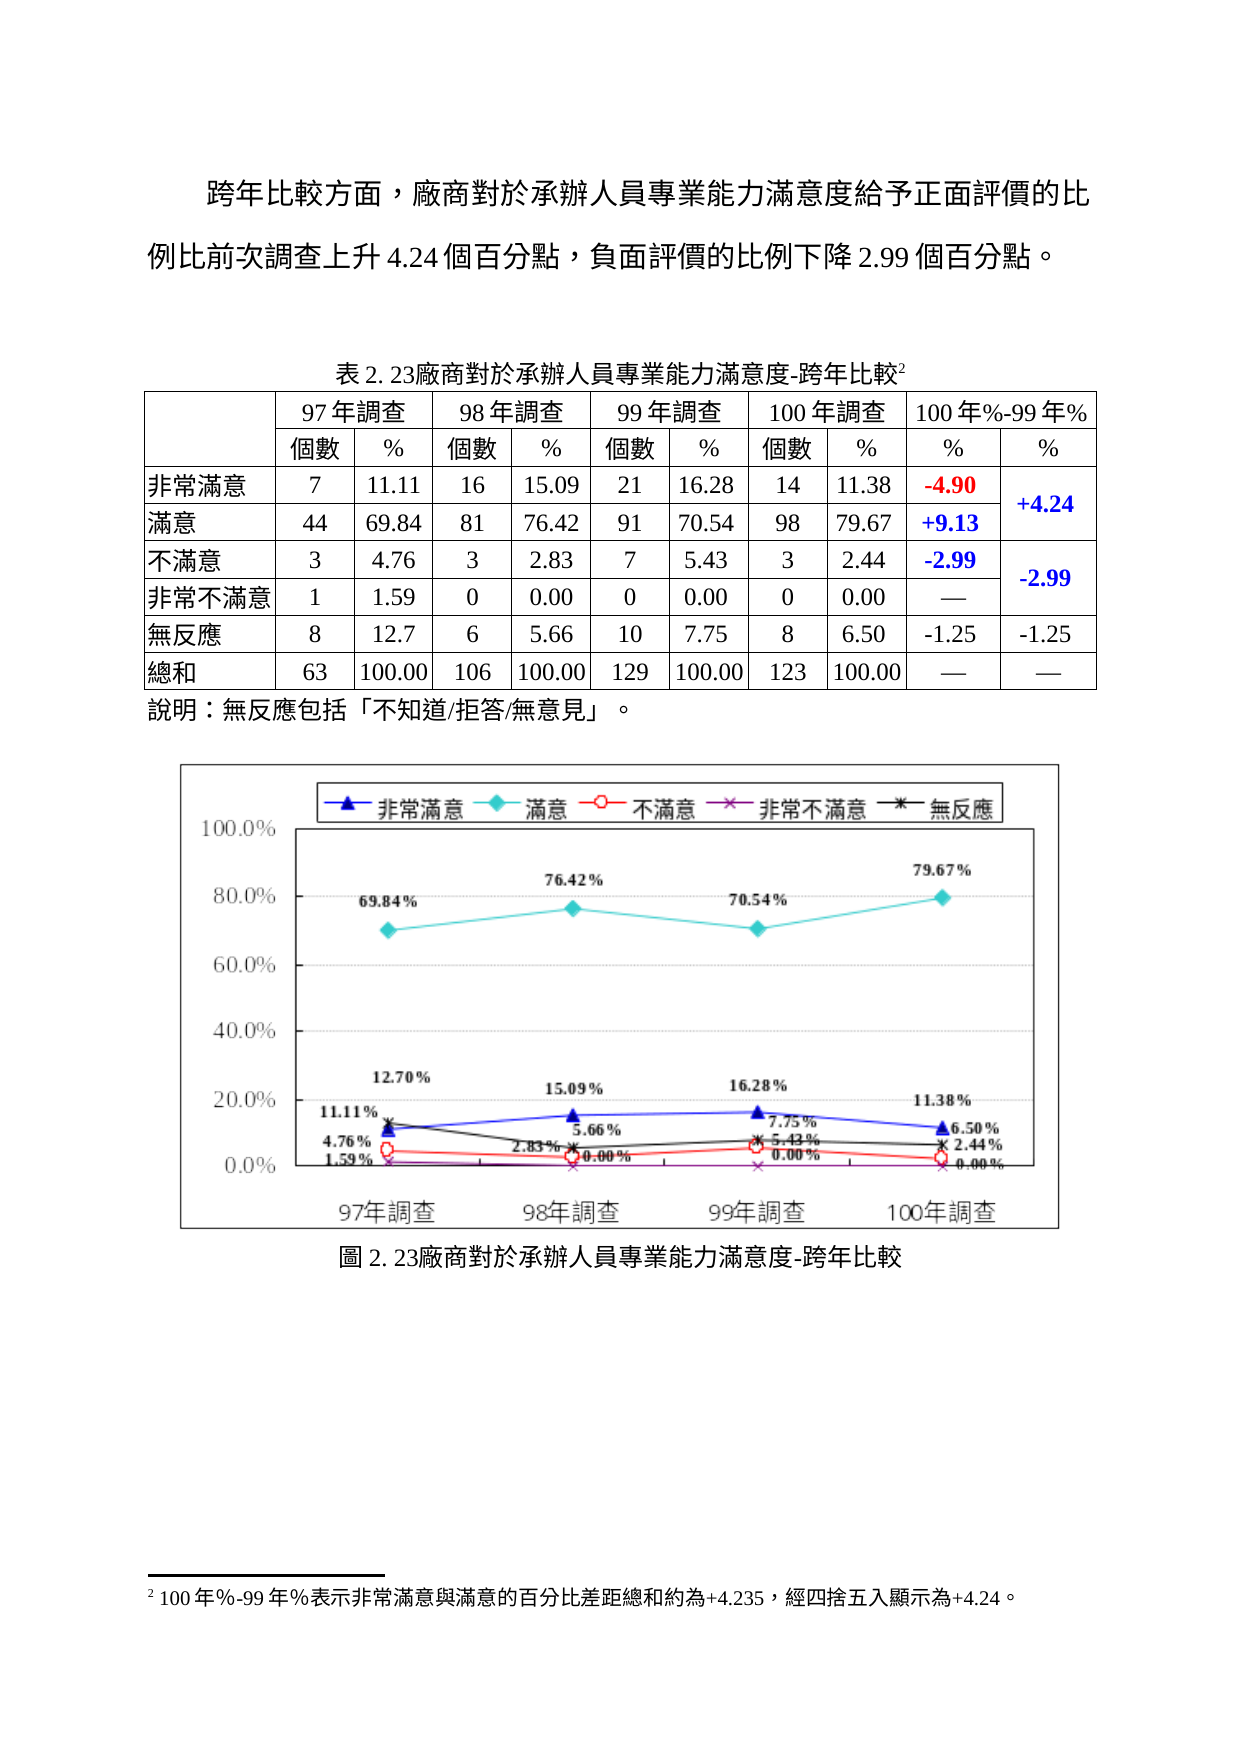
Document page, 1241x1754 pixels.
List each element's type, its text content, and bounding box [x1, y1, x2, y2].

table_cell 6.50 [828, 616, 906, 652]
table_cell 8 [276, 616, 354, 652]
table_cell % [907, 429, 1000, 466]
table_cell 個數 [749, 429, 827, 466]
table_cell 81 [433, 504, 511, 540]
table_cell -4.90 [907, 467, 1000, 503]
table_cell 10 [591, 616, 669, 652]
text 表2. 23廠商對於承辦人員專業能力滿意度-跨年比較 [148, 355, 1092, 391]
table_cell +9.13 [907, 504, 1000, 540]
table_cell 44 [276, 504, 354, 540]
table_header 99年調查 [591, 392, 748, 428]
table_cell 個數 [591, 429, 669, 466]
table_header 98年調查 [433, 392, 590, 428]
table_cell -1.25 [1001, 616, 1096, 652]
table_cell 1 [276, 579, 354, 615]
table_cell % [1001, 429, 1096, 466]
table_cell — [1001, 653, 1096, 689]
table_cell 0 [749, 579, 827, 615]
table_cell 7 [276, 467, 354, 503]
table_cell 98 [749, 504, 827, 540]
table_cell 0.00 [512, 579, 590, 615]
table_cell 11.38 [828, 467, 906, 503]
table_cell 106 [433, 653, 511, 689]
table_header 100年調查 [749, 392, 906, 428]
table_cell 滿意 [145, 504, 275, 540]
table_cell 0 [591, 579, 669, 615]
table_cell 3 [433, 541, 511, 577]
table_header 97年調查 [276, 392, 432, 428]
table_cell 個數 [276, 429, 354, 466]
table_cell 70.54 [670, 504, 748, 540]
table_cell 無反應 [145, 616, 275, 652]
table_cell 2.44 [828, 541, 906, 577]
table_cell 15.09 [512, 467, 590, 503]
table_header [145, 392, 275, 466]
table_cell 0.00 [670, 579, 748, 615]
table_cell 非常滿意 [145, 467, 275, 503]
table_cell 2.83 [512, 541, 590, 577]
table_cell -2.99 [1001, 541, 1096, 615]
table_cell 14 [749, 467, 827, 503]
table_cell 79.67 [828, 504, 906, 540]
table_cell 3 [276, 541, 354, 577]
table_cell 7.75 [670, 616, 748, 652]
table_cell 16.28 [670, 467, 748, 503]
text 說明：無反應包括「不知道/拒答/無意見」。 [148, 690, 1071, 727]
table_cell 100.00 [512, 653, 590, 689]
table_cell 100.00 [828, 653, 906, 689]
table_cell +4.24 [1001, 467, 1096, 540]
table_cell 91 [591, 504, 669, 540]
table_cell % [355, 429, 432, 466]
table_cell 8 [749, 616, 827, 652]
table_cell 76.42 [512, 504, 590, 540]
table_cell 5.43 [670, 541, 748, 577]
table_cell 0.00 [828, 579, 906, 615]
table_cell — [907, 579, 1000, 615]
table_cell 6 [433, 616, 511, 652]
table_cell 3 [749, 541, 827, 577]
table_cell 4.76 [355, 541, 432, 577]
table_cell -1.25 [907, 616, 1000, 652]
table_cell 總和 [145, 653, 275, 689]
table_cell 11.11 [355, 467, 432, 503]
table_cell 16 [433, 467, 511, 503]
table_cell % [670, 429, 748, 466]
table_cell 100.00 [670, 653, 748, 689]
table_cell 21 [591, 467, 669, 503]
table_cell — [907, 653, 1000, 689]
text 100年％-99年％表示非常滿意與滿意的百分比差距總和約為+4.235，經四捨五入顯示為+4.24。 [148, 1582, 1092, 1612]
table_cell 1.59 [355, 579, 432, 615]
table_cell % [512, 429, 590, 466]
table_cell 69.84 [355, 504, 432, 540]
table_cell % [828, 429, 906, 466]
text 圖2. 23廠商對於承辦人員專業能力滿意度-跨年比較 [148, 1237, 1092, 1273]
table_cell 129 [591, 653, 669, 689]
table_cell 7 [591, 541, 669, 577]
table_cell 123 [749, 653, 827, 689]
text 跨年比較方面，廠商對於承辦人員專業能力滿意度給予正面評價的比例比前次調查上升4.24個百分點，負面評價的比例下降2.99個百分點。 [148, 155, 1092, 280]
table_cell -2.99 [907, 541, 1000, 577]
table_header 100年%-99年% [907, 392, 1096, 428]
table_cell 非常不滿意 [145, 579, 275, 615]
table_cell 100.00 [355, 653, 432, 689]
table_cell 個數 [433, 429, 511, 466]
table_cell 63 [276, 653, 354, 689]
table_cell 12.7 [355, 616, 432, 652]
table_cell 5.66 [512, 616, 590, 652]
table_cell 不滿意 [145, 541, 275, 577]
table_cell 0 [433, 579, 511, 615]
